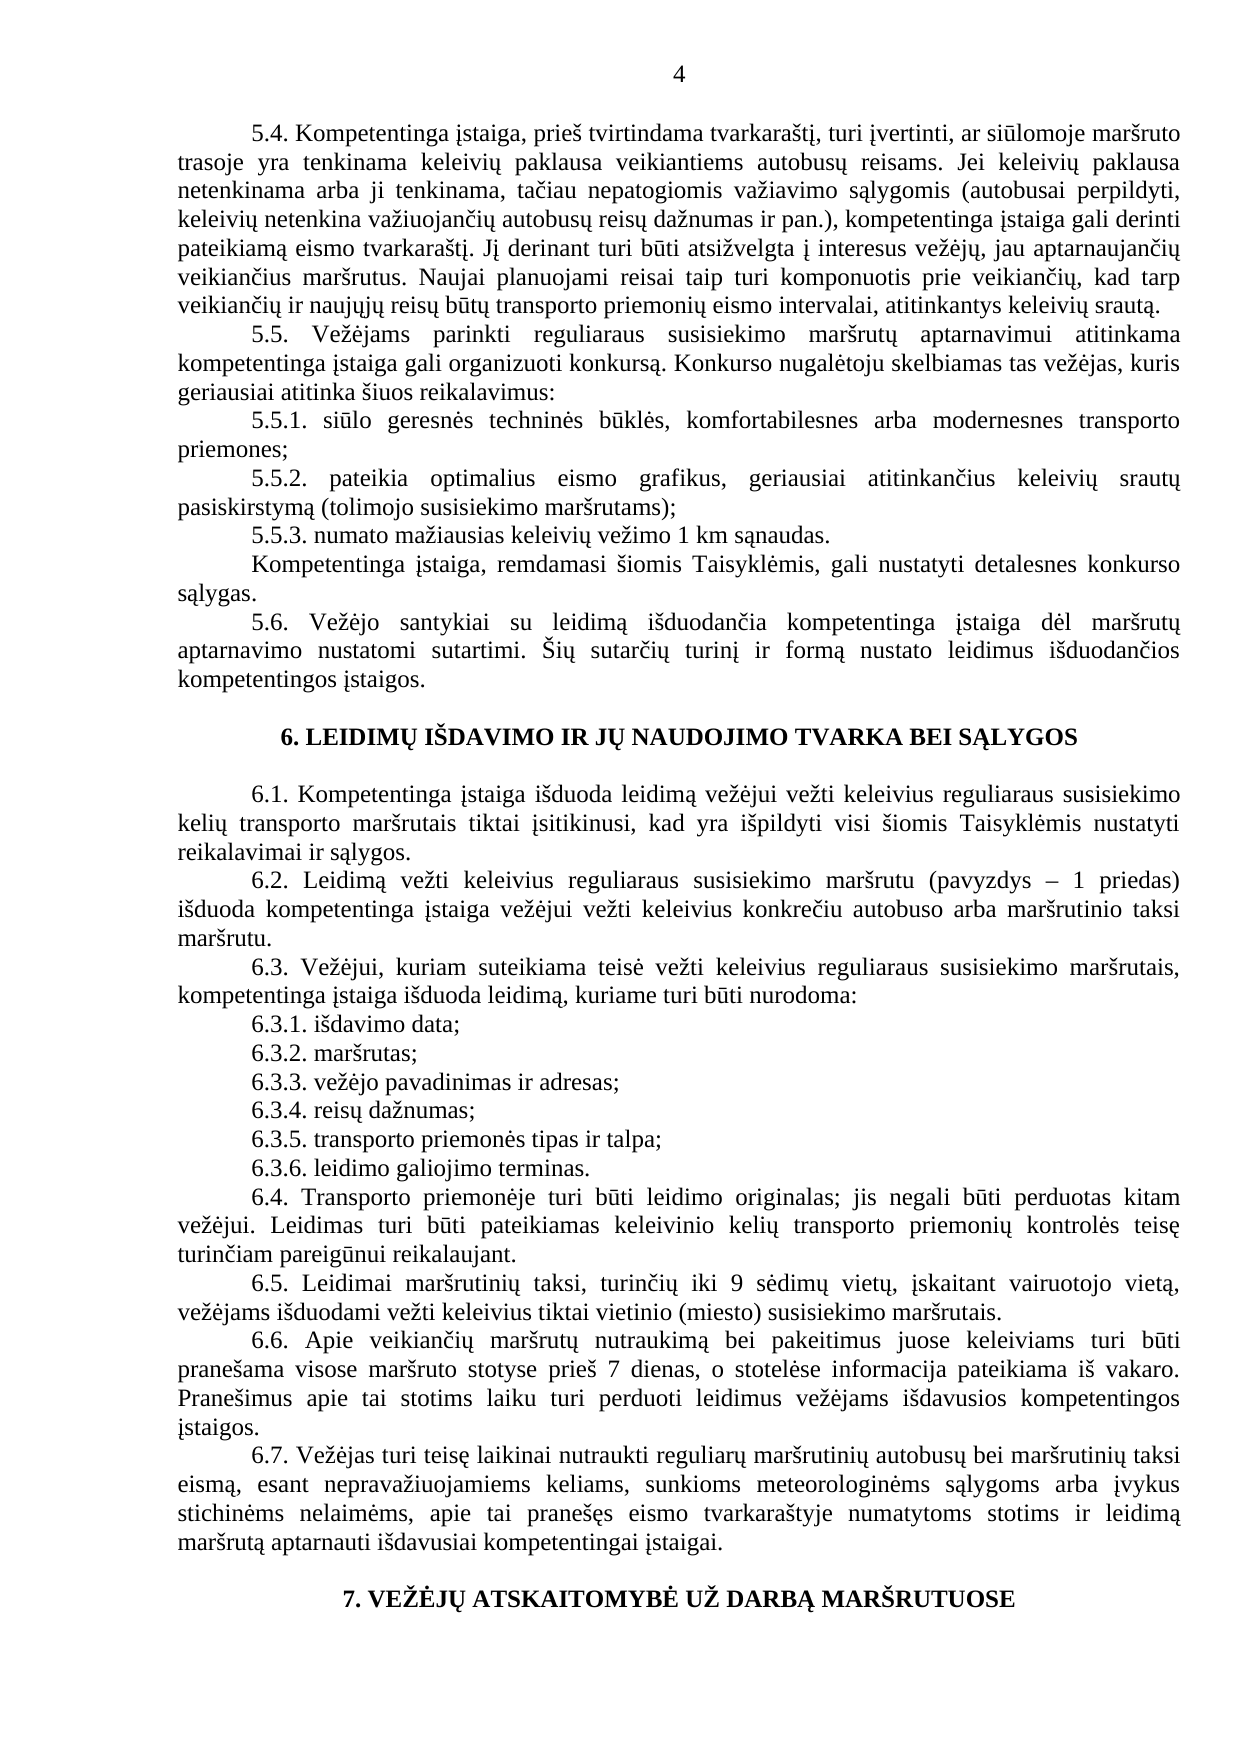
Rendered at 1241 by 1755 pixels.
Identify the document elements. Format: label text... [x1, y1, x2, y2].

text 5.4. Kompetentinga įstaiga, prieš tvirtindama tvarkaraštį, turi įvertinti, ar siūlomoje maršruto trasoje yra tenkinama keleivių paklausa veikiantiems autobusų reisams. Jei keleivių paklausa netenkinama arba ji tenkinama, tačiau nepatogiomis važiavimo sąlygomis (autobusai perpildyti, keleivių netenkina važiuojančių autobusų reisų dažnumas ir pan.), kompetentinga įstaiga gali derinti pateikiamą eismo tvarkaraštį. Jį derinant turi būti atsižvelgta į interesus vežėjų, jau aptarnaujančių veikiančius maršrutus. Naujai planuojami reisai taip turi komponuotis prie veikiančių, kad tarp veikiančių ir naujųjų reisų būtų transporto priemonių eismo intervalai, atitinkantys keleivių srautą. [177, 118, 1181, 319]
text 5.5.1. siūlo geresnės techninės būklės, komfortabilesnes arba modernesnes transporto priemones; [177, 406, 1181, 463]
text 6.1. Kompetentinga įstaiga išduoda leidimą vežėjui vežti keleivius reguliaraus susisiekimo kelių transporto maršrutais tiktai įsitikinusi, kad yra išpildyti visi šiomis Taisyklėmis nustatyti reikalavimai ir sąlygos. [177, 779, 1181, 866]
text 6.2. Leidimą vežti keleivius reguliaraus susisiekimo maršrutu (pavyzdys – 1 priedas) išduoda kompetentinga įstaiga vežėjui vežti keleivius konkrečiu autobuso arba maršrutinio taksi maršrutu. [177, 866, 1181, 952]
text 6.3. Vežėjui, kuriam suteikiama teisė vežti keleivius reguliaraus susisiekimo maršrutais, kompetentinga įstaiga išduoda leidimą, kuriame turi būti nurodoma: [177, 952, 1181, 1009]
text 6.4. Transporto priemonėje turi būti leidimo originalas; jis negali būti perduotas kitam vežėjui. Leidimas turi būti pateikiamas keleivinio kelių transporto priemonių kontrolės teisę turinčiam pareigūnui reikalaujant. [177, 1182, 1181, 1268]
text 6. LEIDIMŲ IŠDAVIMO IR JŲ NAUDOJIMO TVARKA BEI SĄLYGOS [177, 722, 1181, 751]
text 6.3.3. vežėjo pavadinimas ir adresas; [177, 1067, 1181, 1096]
text 5.5.2. pateikia optimalius eismo grafikus, geriausiai atitinkančius keleivių srautų pasiskirstymą (tolimojo susisiekimo maršrutams); [177, 463, 1181, 521]
text 6.3.4. reisų dažnumas; [177, 1096, 1181, 1124]
text 6.7. Vežėjas turi teisę laikinai nutraukti reguliarų maršrutinių autobusų bei maršrutinių taksi eismą, esant nepravažiuojamiems keliams, sunkioms meteorologinėms sąlygoms arba įvykus stichinėms nelaimėms, apie tai pranešęs eismo tvarkaraštyje numatytoms stotims ir leidimą maršrutą aptarnauti išdavusiai kompetentingai įstaigai. [177, 1441, 1181, 1556]
text 6.5. Leidimai maršrutinių taksi, turinčių iki 9 sėdimų vietų, įskaitant vairuotojo vietą, vežėjams išduodami vežti keleivius tiktai vietinio (miesto) susisiekimo maršrutais. [177, 1268, 1181, 1326]
text Kompetentinga įstaiga, remdamasi šiomis Taisyklėmis, gali nustatyti detalesnes konkurso sąlygas. [177, 549, 1181, 607]
text 7. VEŽĖJŲ ATSKAITOMYBĖ UŽ DARBĄ MARŠRUTUOSE [177, 1584, 1181, 1613]
text 5.5.3. numato mažiausias keleivių vežimo 1 km sąnaudas. [177, 521, 1181, 549]
text 6.3.5. transporto priemonės tipas ir talpa; [177, 1124, 1181, 1153]
text 6.3.2. maršrutas; [177, 1038, 1181, 1067]
text 6.6. Apie veikiančių maršrutų nutraukimą bei pakeitimus juose keleiviams turi būti pranešama visose maršruto stotyse prieš 7 dienas, o stotelėse informacija pateikiama iš vakaro. Pranešimus apie tai stotims laiku turi perduoti leidimus vežėjams išdavusios kompetentingos įstaigos. [177, 1326, 1181, 1441]
text 5.6. Vežėjo santykiai su leidimą išduodančia kompetentinga įstaiga dėl maršrutų aptarnavimo nustatomi sutartimi. Šių sutarčių turinį ir formą nustato leidimus išduodančios kompetentingos įstaigos. [177, 607, 1181, 693]
text 6.3.1. išdavimo data; [177, 1009, 1181, 1038]
text 6.3.6. leidimo galiojimo terminas. [177, 1153, 1181, 1182]
text 5.5. Vežėjams parinkti reguliaraus susisiekimo maršrutų aptarnavimui atitinkama kompetentinga įstaiga gali organizuoti konkursą. Konkurso nugalėtoju skelbiamas tas vežėjas, kuris geriausiai atitinka šiuos reikalavimus: [177, 319, 1181, 406]
